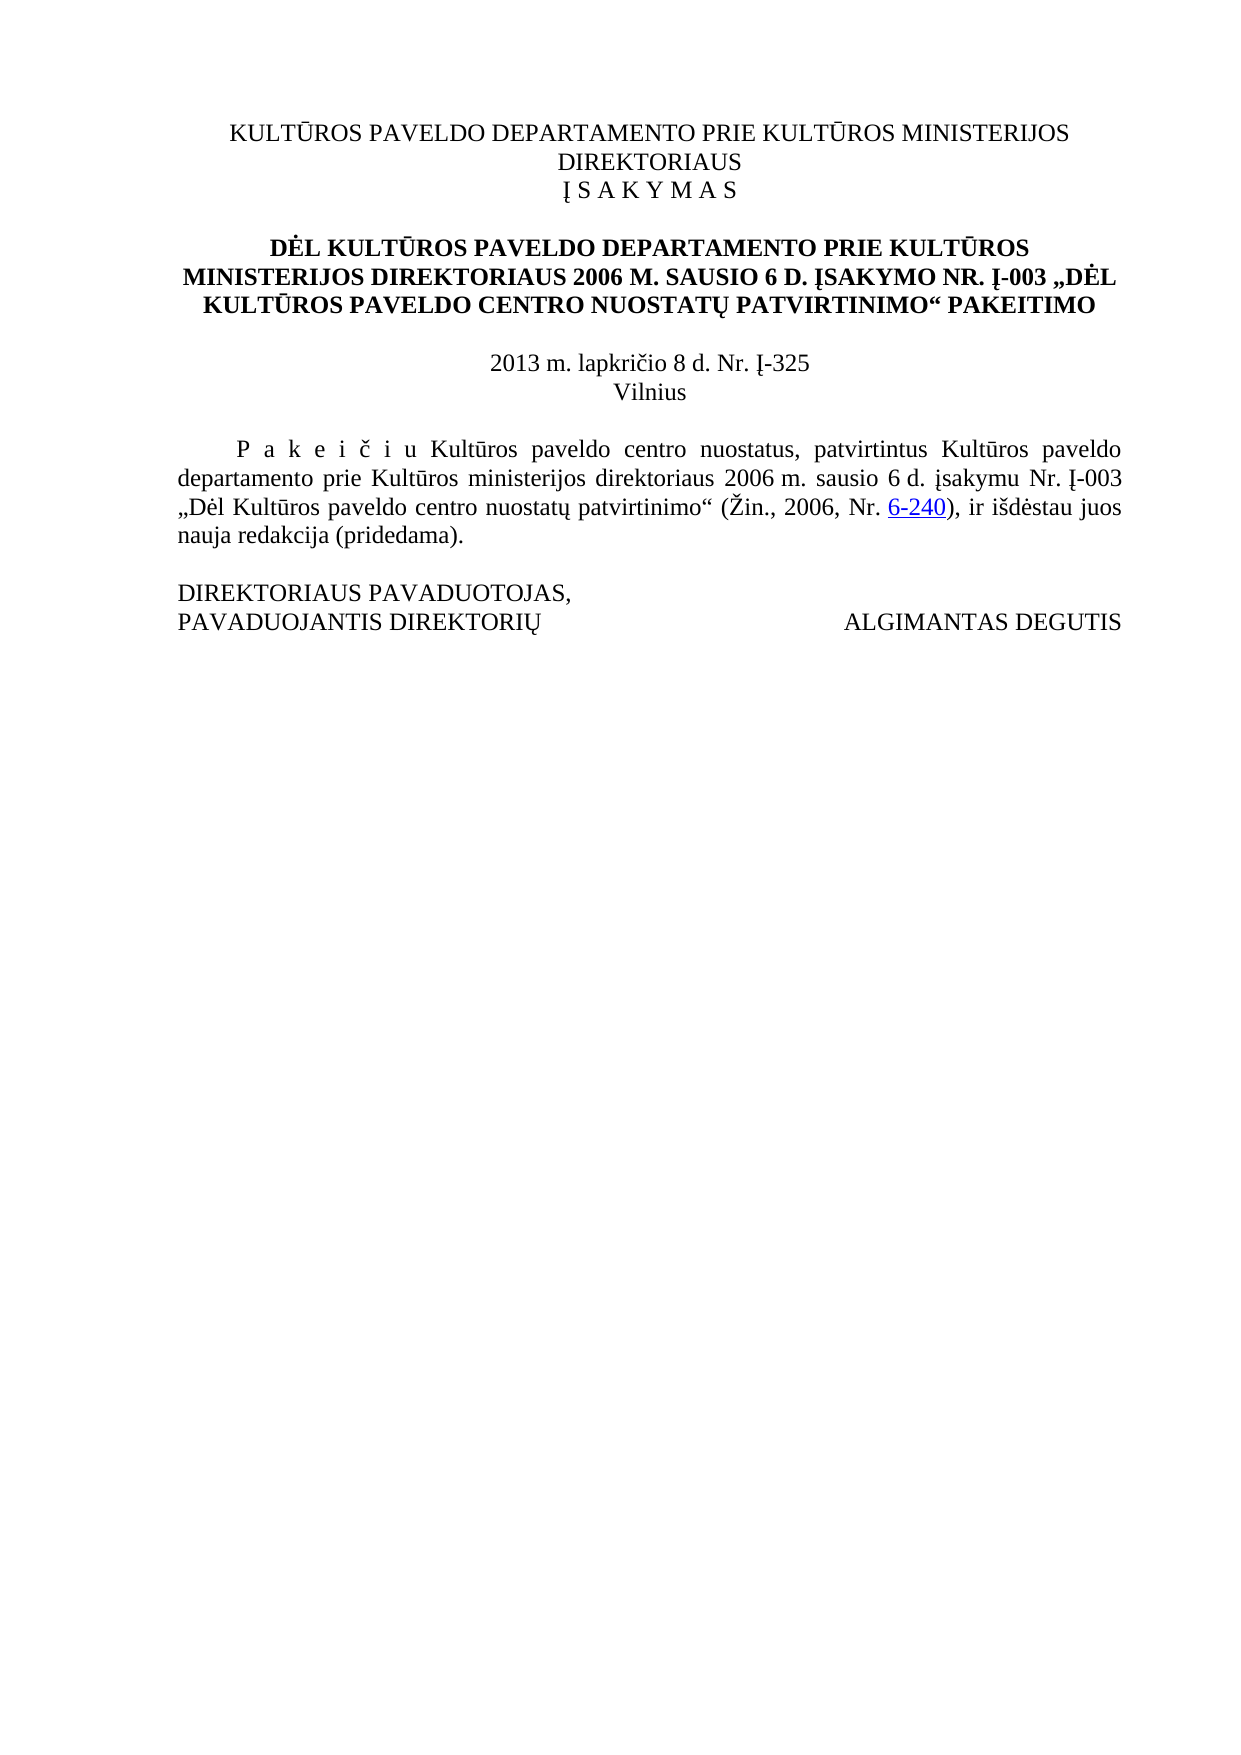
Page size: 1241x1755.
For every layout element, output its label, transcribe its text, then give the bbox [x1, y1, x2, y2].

text Į S A K Y M A S [177, 176, 1122, 204]
text Vilnius [177, 377, 1122, 406]
text 2013 m. lapkričio 8 d. Nr. Į-325 [177, 348, 1122, 377]
text Direktoriaus pavaduotojas, [177, 578, 1122, 607]
text DĖL KULTŪROS PAVELDO DEPARTAMENTO PRIE KULTŪROS MINISTERIJOS DIREKTORIAUS 2006 M. SAUSIO 6 D. ĮSAKYMO Nr. Į-003 „DĖL KULTŪROS PAVELDO CENTRO NUOSTATŲ PATVIRTINIMO“ PAKEITIMO [177, 233, 1122, 319]
text P a k e i č i u Kultūros paveldo centro nuostatus, patvirtintus Kultūros paveldo departamento prie Kultūros ministerijos direktoriaus 2006 m. sausio 6 d. įsakymu Nr. Į-003 „Dėl Kultūros paveldo centro nuostatų patvirtinimo“ (Žin., 2006, Nr. 6-240), ir išdėstau juos nauja redakcija (pridedama). [177, 434, 1122, 549]
text pavaduojantis direktorių Algimantas Degutis [177, 607, 1122, 636]
text KULTŪROS PAVELDO DEPARTAMENTO PRIE KULTŪROS MINISTERIJOS DIREKTORIAUS [177, 118, 1122, 176]
